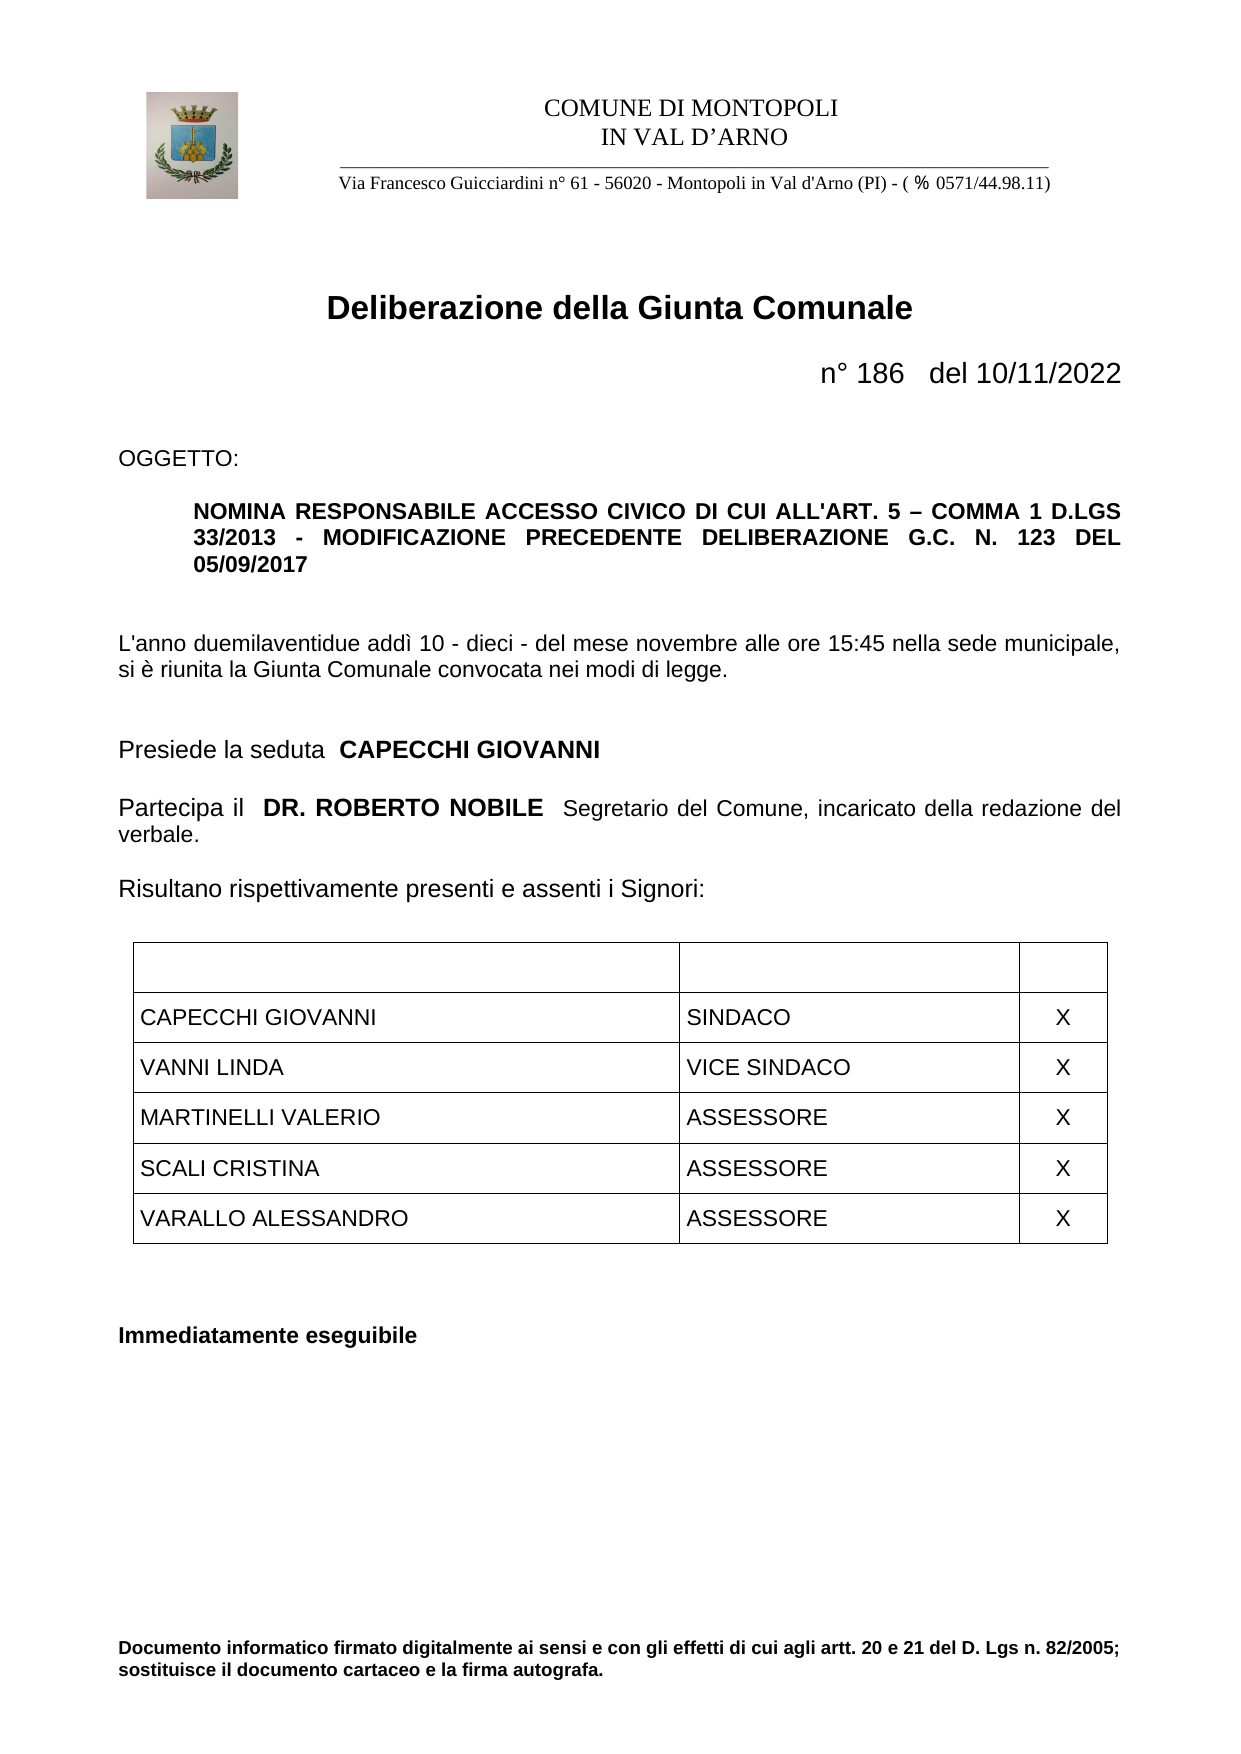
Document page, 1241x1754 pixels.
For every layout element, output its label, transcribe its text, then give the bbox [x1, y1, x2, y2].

table_cell VARALLO ALESSANDRO [134, 1194, 679, 1243]
text Presiede la seduta CAPECCHI GIOVANNI [118, 735, 1122, 764]
text n° 186 del 10/11/2022 [118, 356, 1122, 389]
table_header COMUNE DI MONTOPOLI IN VAL D’ARNO _____________________________________________________________________________________ Via Francesco Guicciardini n° 61 - 56020 - Montopoli in Val d'Arno (PI) - ( % 0571/44.98.11) [266, 74, 1122, 229]
table_cell VANNI LINDA [134, 1043, 679, 1092]
picture [146, 92, 239, 199]
table_cell X [1020, 1144, 1107, 1193]
table_cell X [1020, 1093, 1107, 1142]
table_cell SCALI CRISTINA [134, 1144, 679, 1193]
text Risultano rispettivamente presenti e assenti i Signori: [118, 874, 1122, 903]
text Immediatamente eseguibile [118, 1322, 1122, 1348]
text NOMINA RESPONSABILE ACCESSO CIVICO DI CUI ALL'ART. 5 – COMMA 1 D.LGS 33/2013 - MODIFICAZIONE PRECEDENTE DELIBERAZIONE G.C. N. 123 DEL 05/09/2017 [193, 498, 1122, 577]
table_cell ASSESSORE [680, 1144, 1019, 1193]
table_cell ASSESSORE [680, 1093, 1019, 1142]
text L'anno duemilaventidue addì 10 - dieci - del mese novembre alle ore 15:45 nella sede municipale, si è riunita la Giunta Comunale convocata nei modi di legge. [118, 630, 1122, 682]
table_header [134, 943, 679, 992]
table_cell X [1020, 1043, 1107, 1092]
table_cell ASSESSORE [680, 1194, 1019, 1243]
table_header [680, 943, 1019, 992]
table_cell X [1020, 1194, 1107, 1243]
table_header [1020, 943, 1107, 992]
table_cell SINDACO [680, 993, 1019, 1042]
text Partecipa il DR. ROBERTO NOBILE Segretario del Comune, incaricato della redazione del verbale. [118, 793, 1122, 848]
table_cell X [1020, 993, 1107, 1042]
table_cell CAPECCHI GIOVANNI [134, 993, 679, 1042]
text OGGETTO: [118, 445, 1122, 472]
text Deliberazione della Giunta Comunale [118, 288, 1122, 326]
table_cell VICE SINDACO [680, 1043, 1019, 1092]
table_cell MARTINELLI VALERIO [134, 1093, 679, 1142]
table_header [118, 74, 266, 229]
